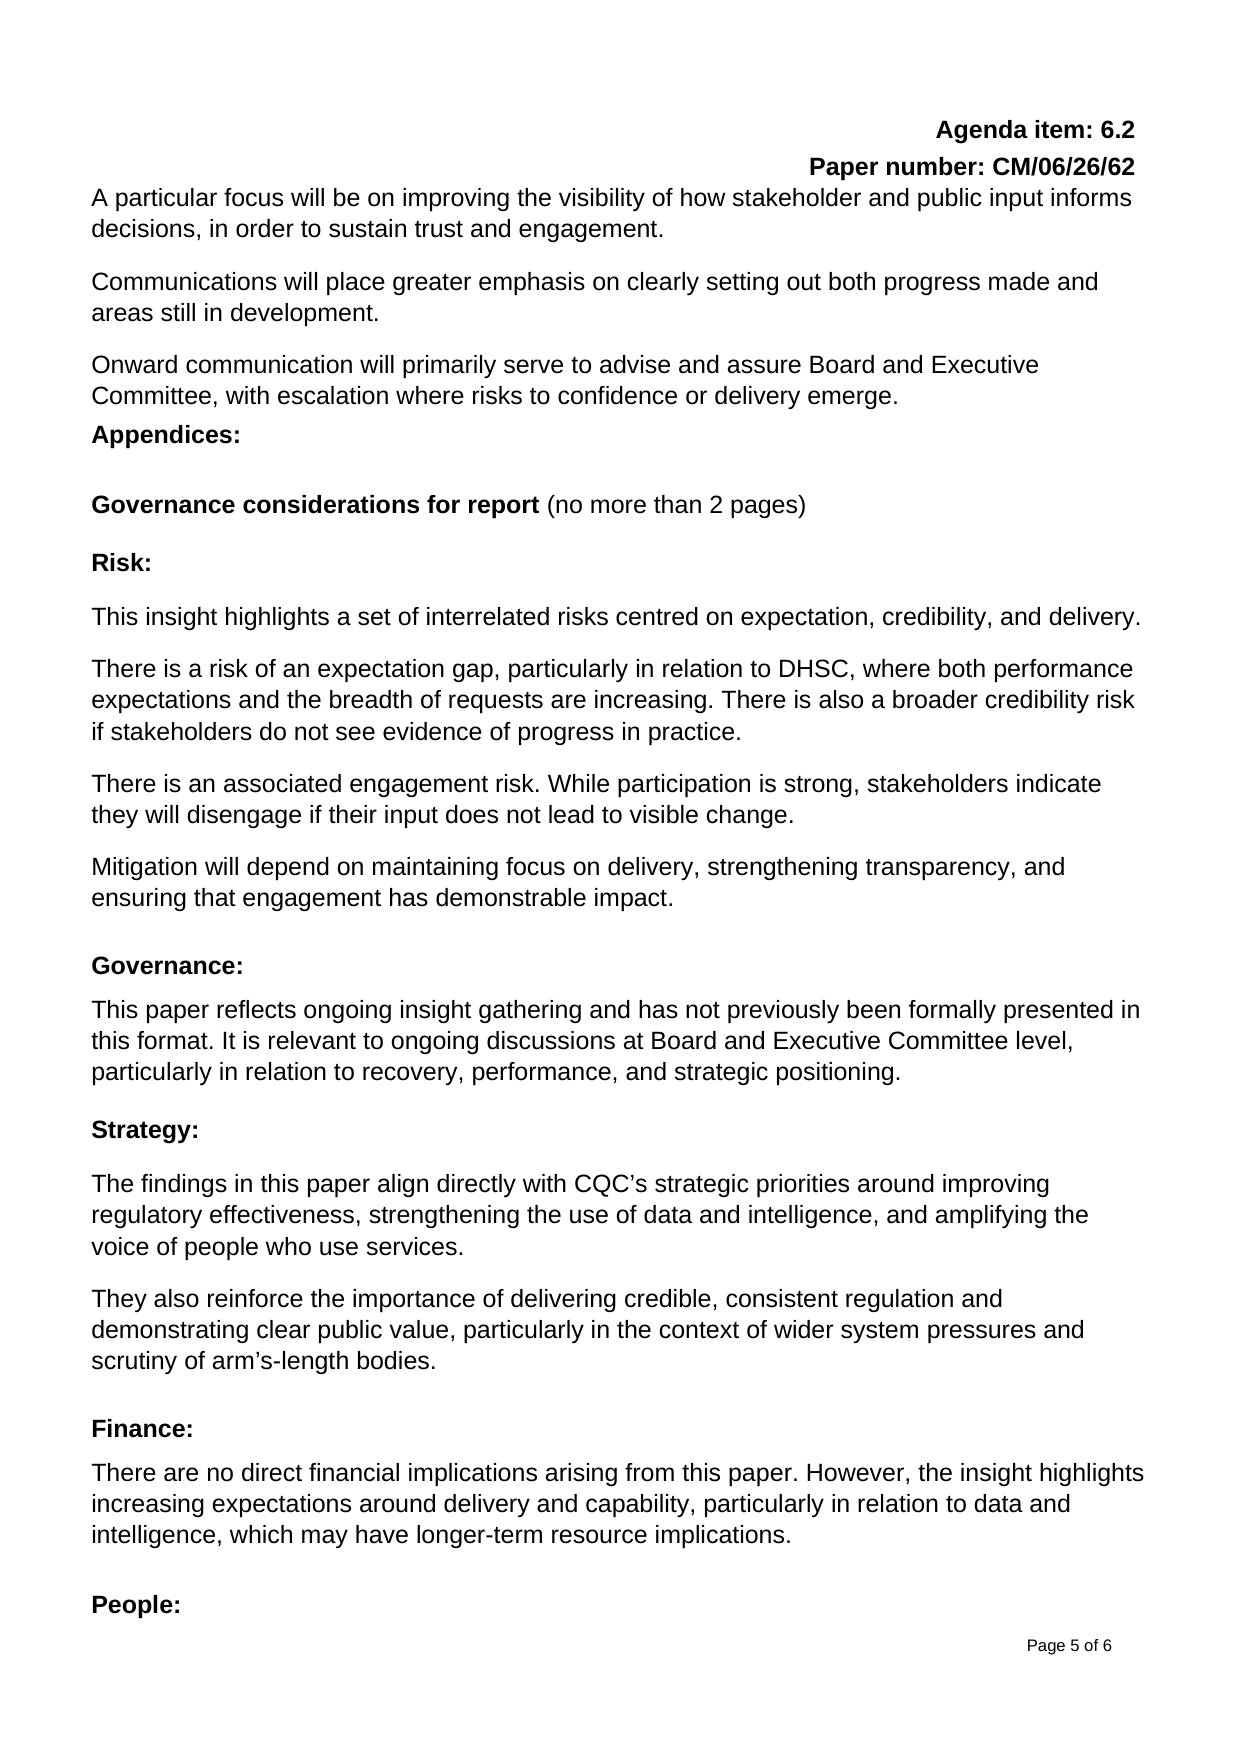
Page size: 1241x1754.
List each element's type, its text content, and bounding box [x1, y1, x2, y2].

text Mitigation will depend on maintaining focus on delivery, strengthening transparency, and ensuring that engagement has demonstrable impact. [91, 849, 1149, 912]
text This insight highlights a set of interrelated risks centred on expectation, credibility, and delivery. [91, 599, 1149, 631]
text Finance: [91, 1414, 1149, 1443]
text There is an associated engagement risk. While participation is strong, stakeholders indicate they will disengage if their input does not lead to visible change. [91, 766, 1149, 829]
text Risk: [91, 548, 1149, 577]
text Governance: [91, 951, 1149, 980]
text The findings in this paper align directly with CQC’s strategic priorities around improving regulatory effectiveness, strengthening the use of data and intelligence, and amplifying the voice of people who use services. [91, 1167, 1149, 1260]
text They also reinforce the importance of delivering credible, consistent regulation and demonstrating clear public value, particularly in the context of wider system pressures and scrutiny of arm’s-length bodies. [91, 1281, 1149, 1375]
text Communications will place greater emphasis on clearly setting out both progress made and areas still in development. [91, 264, 1149, 327]
text There is a risk of an expectation gap, particularly in relation to DHSC, where both performance expectations and the breadth of requests are increasing. There is also a broader credibility risk if stakeholders do not see evidence of progress in practice. [91, 652, 1149, 745]
text Governance considerations for report (no more than 2 pages) [91, 490, 1149, 519]
text People: [91, 1590, 1149, 1619]
text A particular focus will be on improving the visibility of how stakeholder and public input informs decisions, in order to sustain trust and engagement. [91, 181, 1149, 243]
text This paper reflects ongoing insight gathering and has not previously been formally presented in this format. It is relevant to ongoing discussions at Board and Executive Committee level, particularly in relation to recovery, performance, and strategic positioning. [91, 992, 1149, 1086]
text Appendices: [91, 420, 1149, 449]
text Onward communication will primarily serve to advise and assure Board and Executive Committee, with escalation where risks to confidence or delivery emerge. [91, 347, 1149, 410]
text There are no direct financial implications arising from this paper. However, the insight highlights increasing expectations around delivery and capability, particularly in relation to data and intelligence, which may have longer-term resource implications. [91, 1455, 1149, 1549]
text Strategy: [91, 1115, 1149, 1144]
